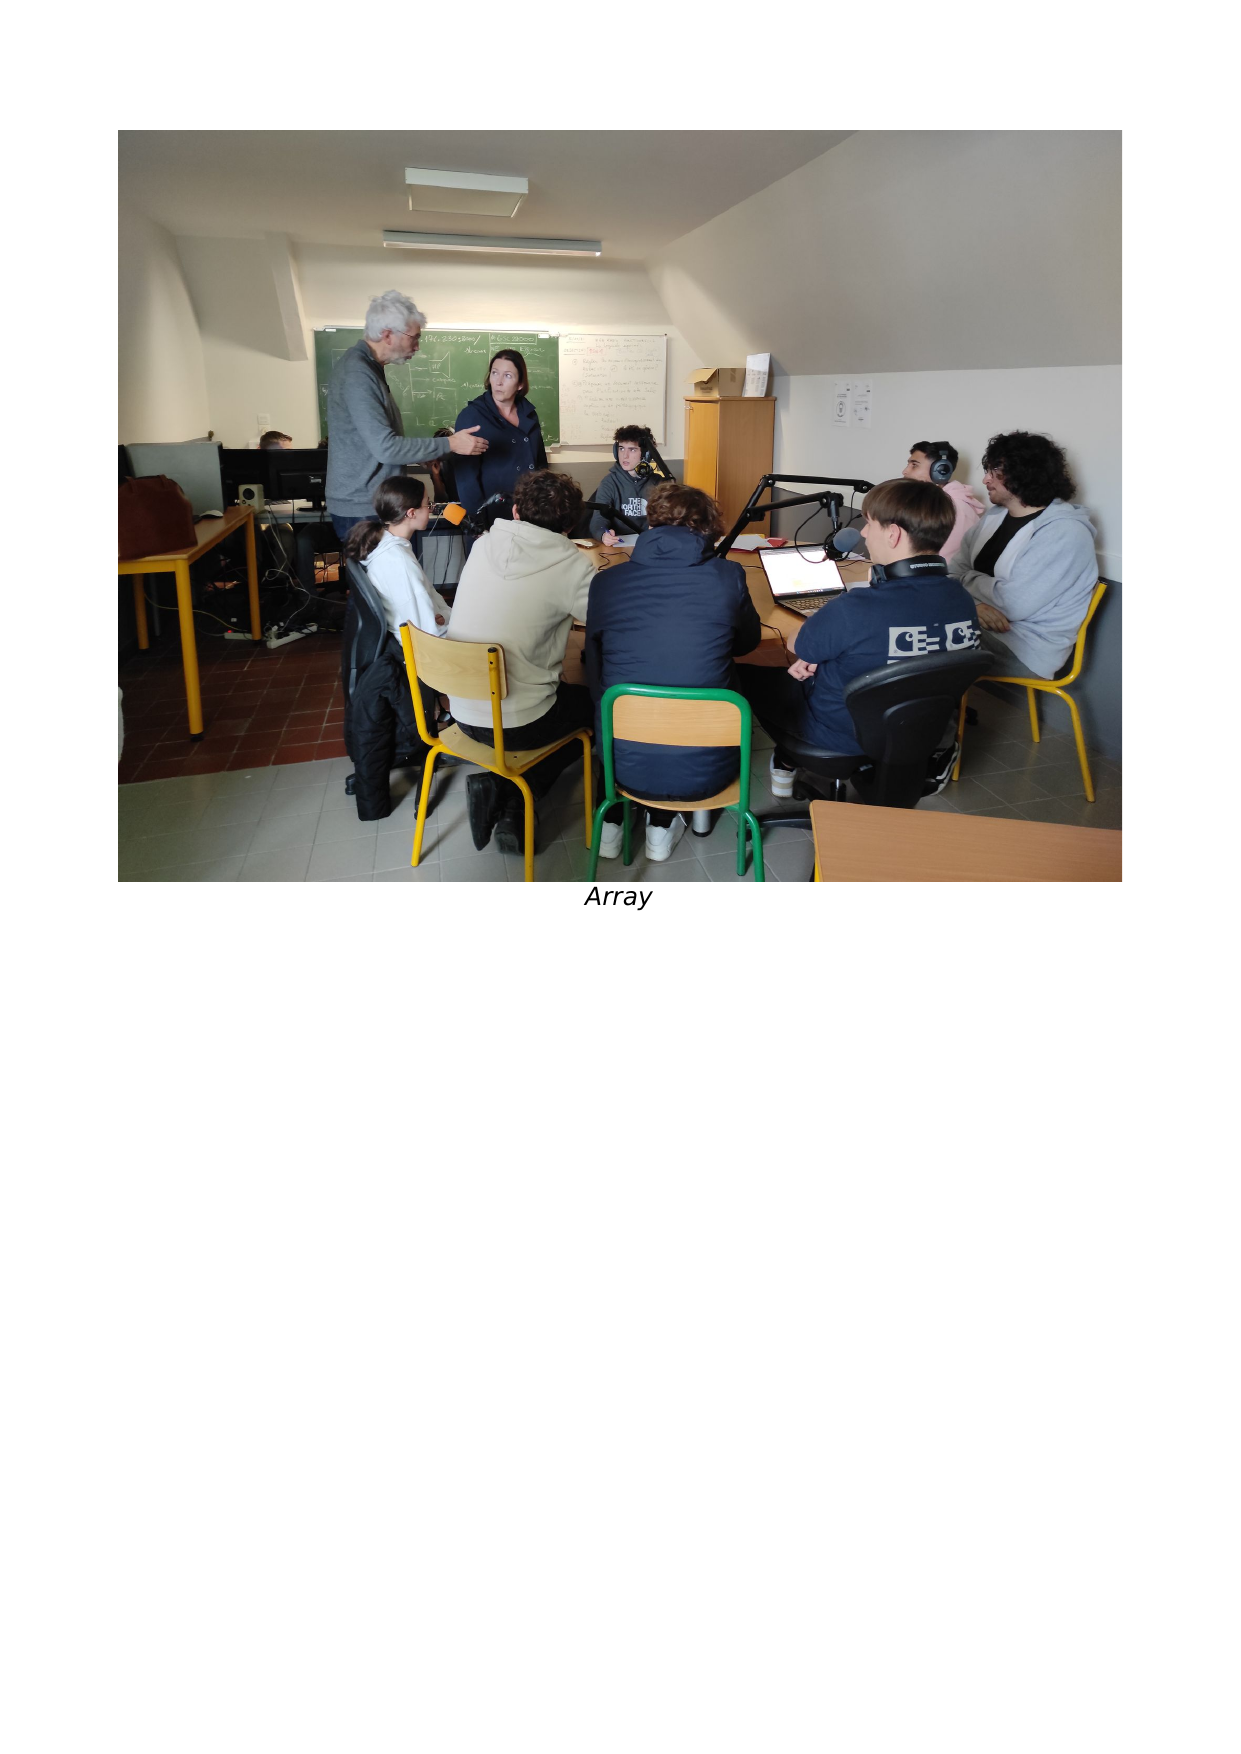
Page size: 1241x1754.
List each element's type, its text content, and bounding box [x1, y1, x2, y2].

text Array [118, 882, 1122, 911]
picture [118, 130, 1123, 882]
